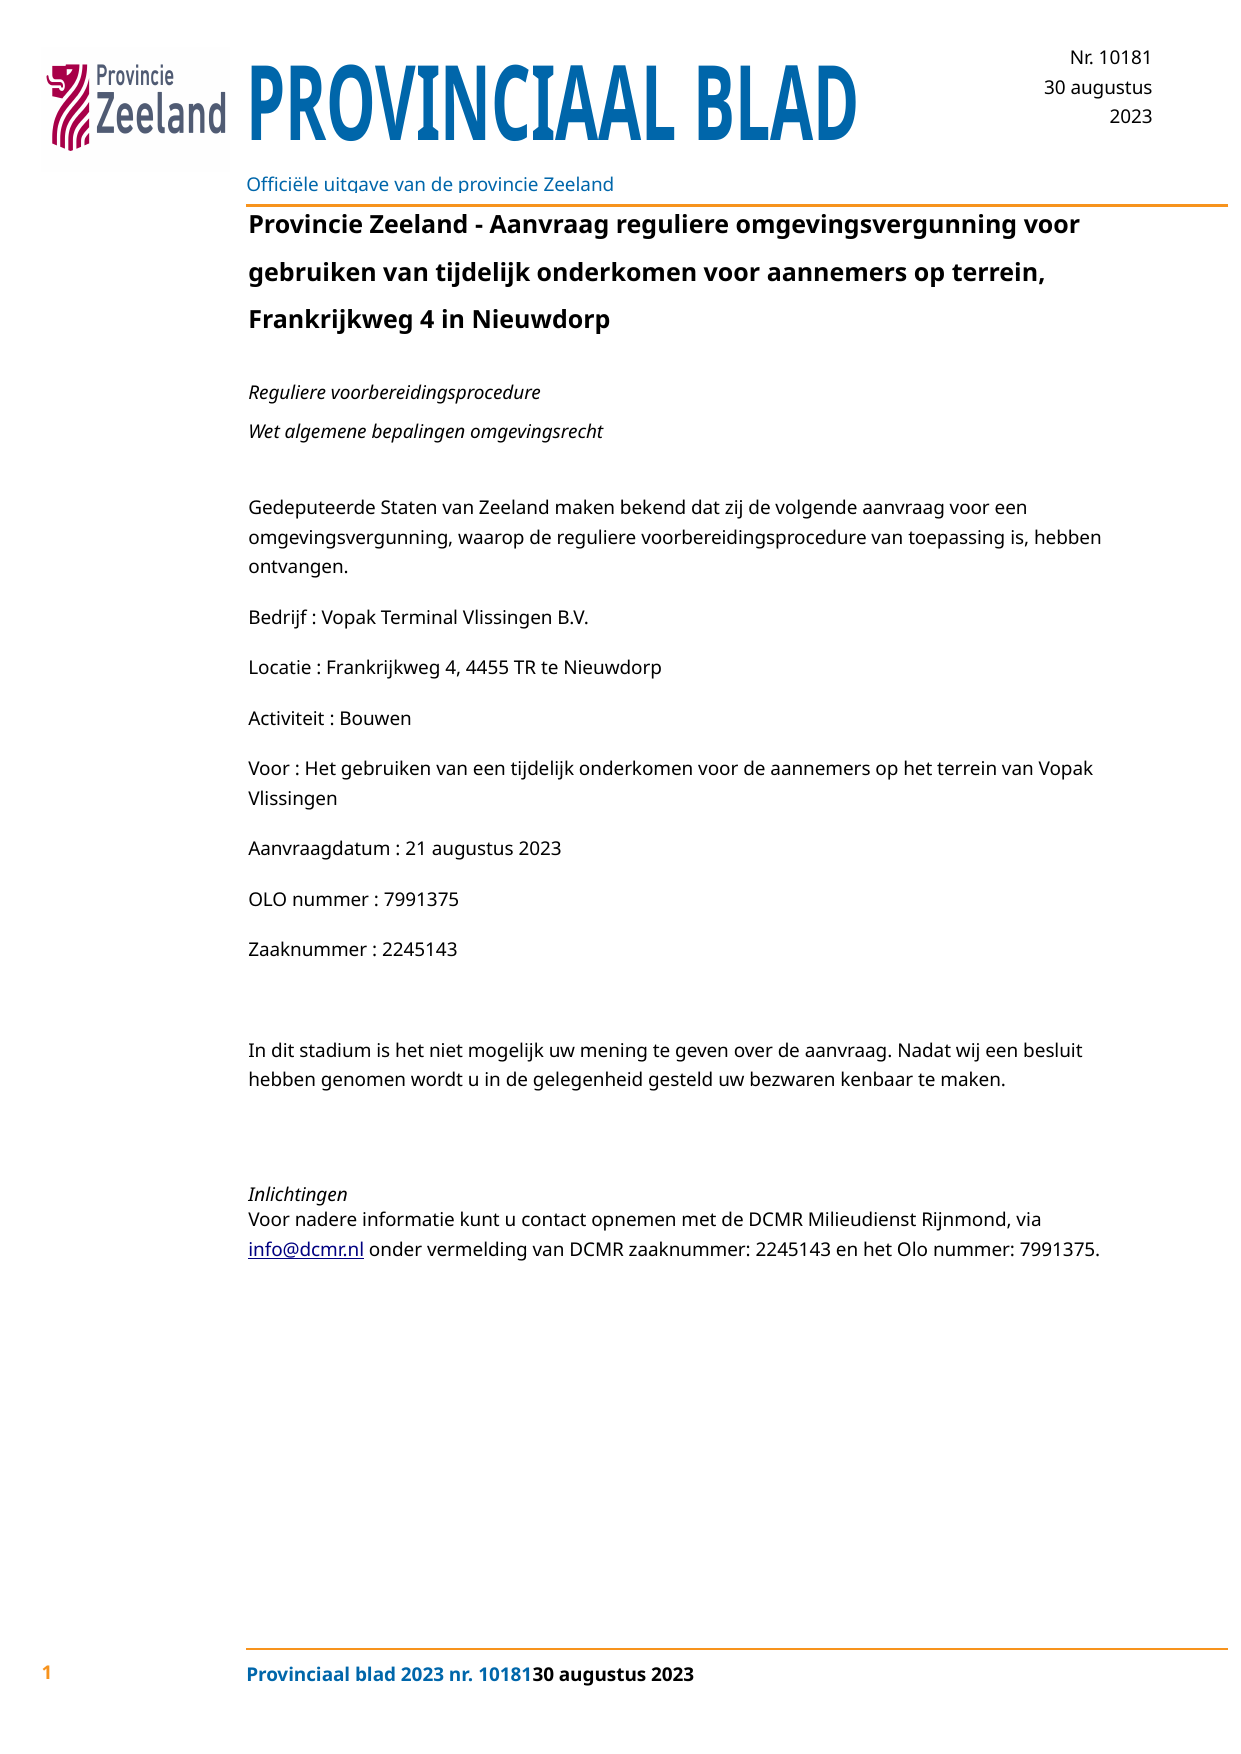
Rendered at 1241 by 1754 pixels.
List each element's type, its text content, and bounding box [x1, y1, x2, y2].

text Aanvraagdatum : 21 augustus 2023 [248, 835, 1152, 861]
text Bedrijf : Vopak Terminal Vlissingen B.V. [248, 604, 1152, 630]
text Voor : Het gebruiken van een tijdelijk onderkomen voor de aannemers op het terrein van Vopak Vlissingen [248, 755, 1152, 811]
text Activiteit : Bouwen [248, 705, 1152, 731]
text Zaaknummer : 2245143 [248, 936, 1152, 962]
text Provincie Zeeland - Aanvraag reguliere omgevingsvergunning voor gebruiken van tijdelijk onderkomen voor aannemers op terrein, Frankrijkweg 4 in Nieuwdorp [248, 207, 1152, 336]
text Voor nadere informatie kunt u contact opnemen met de DCMR Milieudienst Rijnmond, via info@dcmr.nl onder vermelding van DCMR zaaknummer: 2245143 en het Olo nummer: 7991375. [248, 1207, 1152, 1262]
text Reguliere voorbereidingsprocedure [248, 379, 1152, 405]
picture [41, 47, 231, 172]
text OLO nummer : 7991375 [248, 886, 1152, 911]
text Gedeputeerde Staten van Zeeland maken bekend dat zij de volgende aanvraag voor een omgevingsvergunning, waarop de reguliere voorbereidingsprocedure van toepassing is, hebben ontvangen. [248, 494, 1152, 579]
text Inlichtingen [248, 1181, 1152, 1207]
text Locatie : Frankrijkweg 4, 4455 TR te Nieuwdorp [248, 654, 1152, 680]
text In dit stadium is het niet mogelijk uw mening te geven over de aanvraag. Nadat wij een besluit hebben genomen wordt u in de gelegenheid gesteld uw bezwaren kenbaar te maken. [248, 1037, 1152, 1092]
text Wet algemene bepalingen omgevingsrecht [248, 418, 1152, 444]
